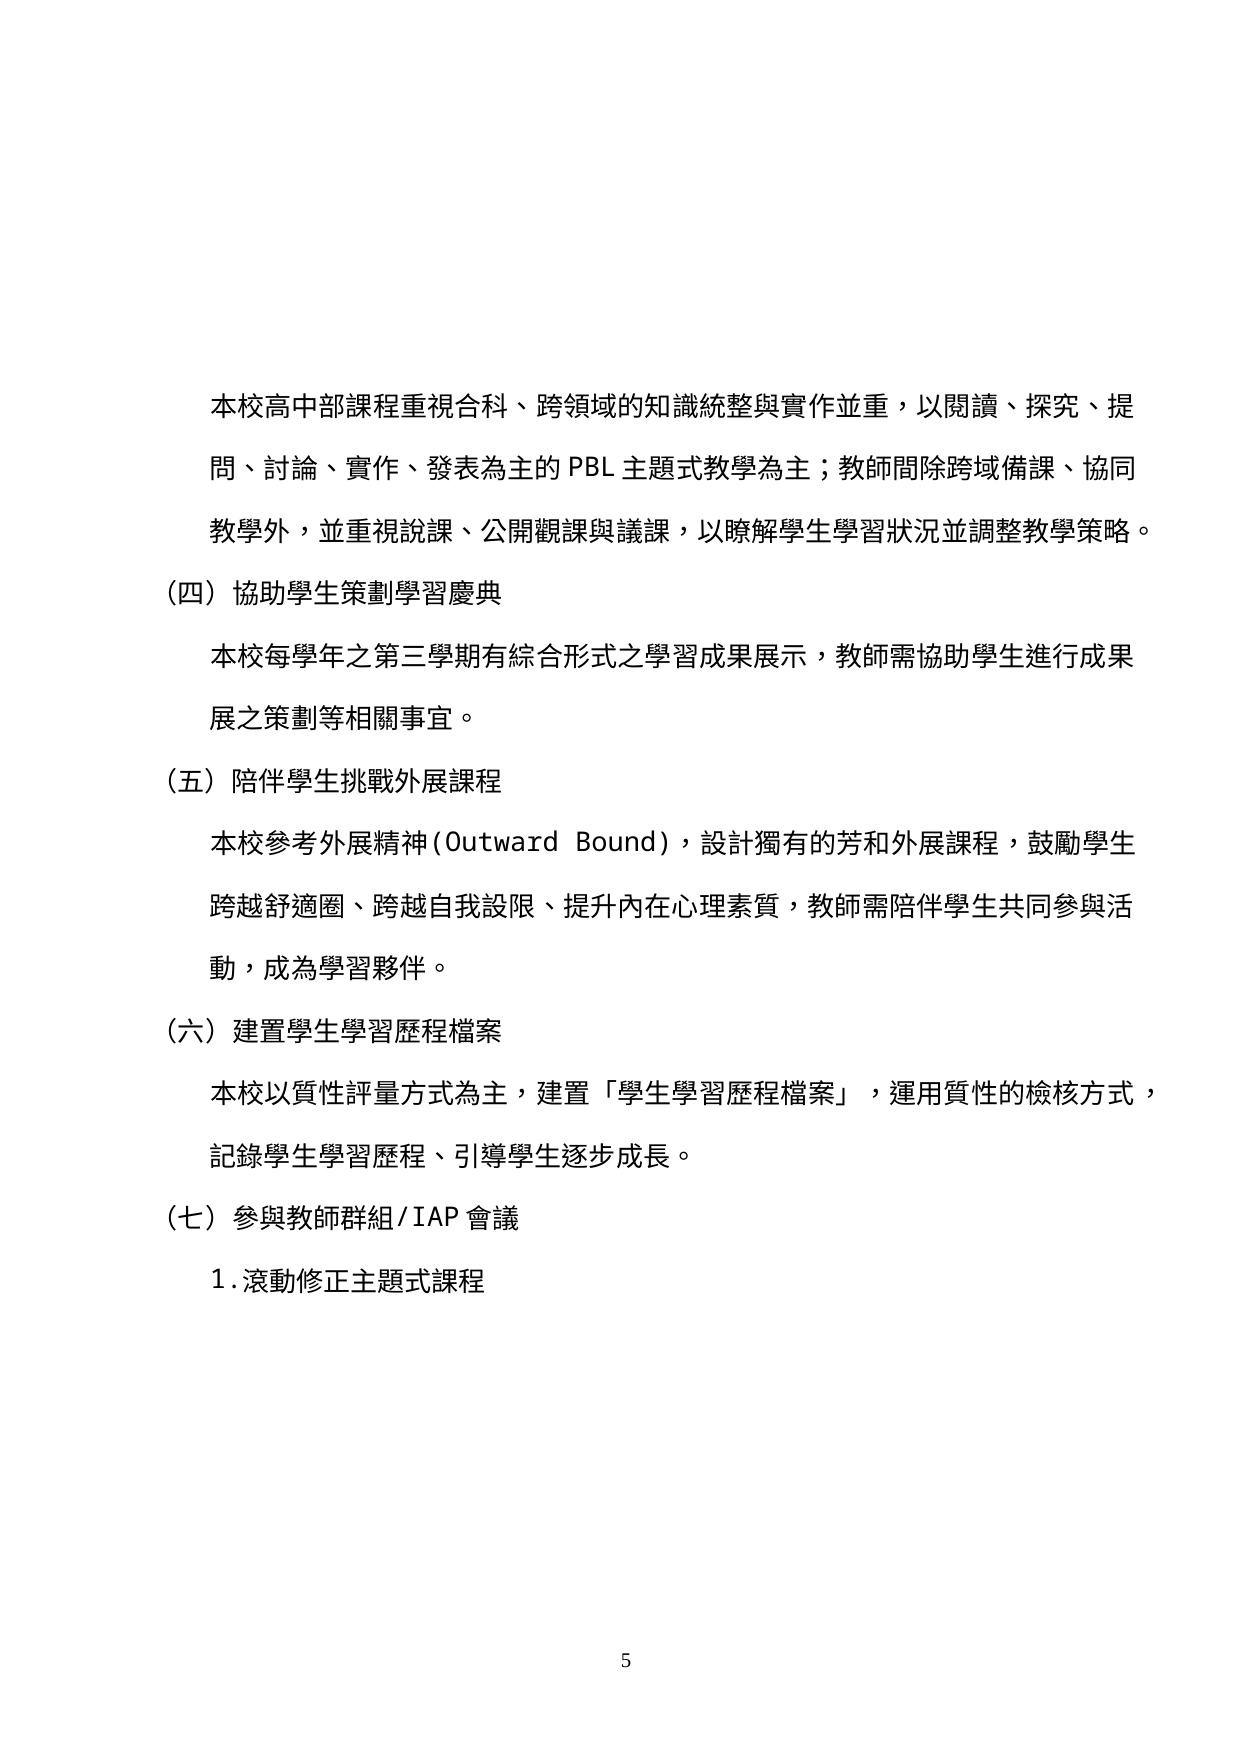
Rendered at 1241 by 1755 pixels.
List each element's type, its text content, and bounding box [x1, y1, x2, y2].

text 本校參考外展精神(Outward Bound)，設計獨有的芳和外展課程，鼓勵學生跨越舒適圈、跨越自我設限、提升內在心理素質，教師需陪伴學生共同參與活動，成為學習夥伴。 [209, 822, 1137, 1010]
text （七）參與教師群組/IAP會議 [106, 1197, 1137, 1260]
text （五）陪伴學生挑戰外展課程 [150, 760, 1137, 822]
text 本校每學年之第三學期有綜合形式之學習成果展示，教師需協助學生進行成果展之策劃等相關事宜。 [209, 635, 1137, 760]
text 1.滾動修正主題式課程 [209, 1260, 1137, 1322]
text 本校高中部課程重視合科、跨領域的知識統整與實作並重，以閱讀、探究、提問、討論、實作、發表為主的PBL主題式教學為主；教師間除跨域備課、協同教學外，並重視說課、公開觀課與議課，以瞭解學生學習狀況並調整教學策略。 [209, 385, 1137, 572]
text 本校以質性評量方式為主，建置「學生學習歷程檔案」，運用質性的檢核方式，記錄學生學習歷程、引導學生逐步成長。 [209, 1072, 1137, 1197]
text （六）建置學生學習歷程檔案 [106, 1010, 1137, 1072]
text （四）協助學生策劃學習慶典 [106, 572, 1137, 635]
